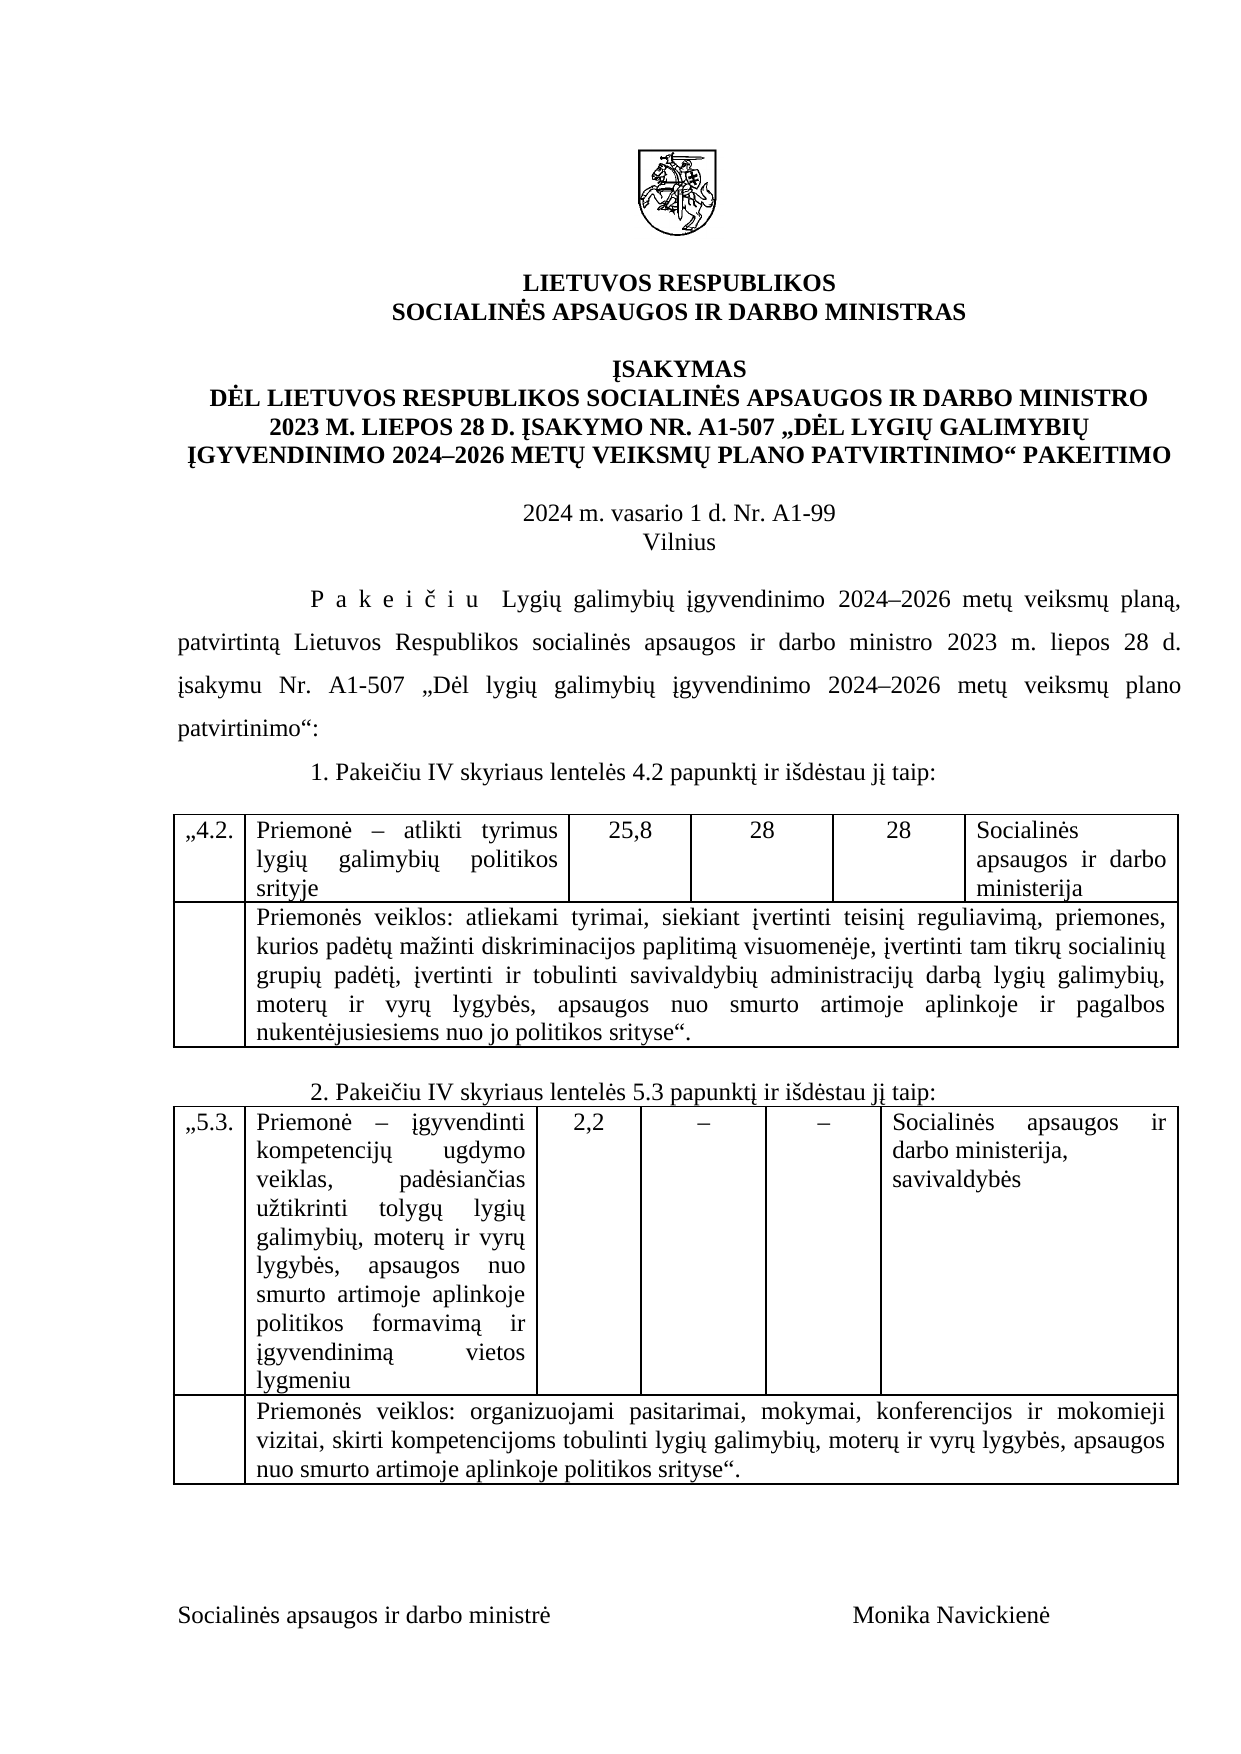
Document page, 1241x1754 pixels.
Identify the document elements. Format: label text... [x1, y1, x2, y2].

table_header „4.2. [175, 815, 244, 901]
table_header Socialinės apsaugos ir darbo ministerija, savivaldybės [882, 1107, 1177, 1394]
text DĖL LIETUVOS RESPUBLIKOS SOCIALINĖS APSAUGOS IR DARBO MINISTRO 2023 M. LIEPOS 28 D. ĮSAKYMO NR. a1-507 „dĖL LYGIŲ GALIMYBIŲ ĮGYVENDINIMO 2024–2026 METŲ VEIKSMŲ PLANO PATVIRTINIMO“ PAKEITIMO [177, 383, 1181, 469]
table_header – [642, 1107, 765, 1394]
text ĮSAKYMAS [177, 354, 1181, 383]
table_header Priemonė – atlikti tyrimus lygių galimybių politikos srityje [246, 815, 568, 901]
table_cell Priemonės veiklos: organizuojami pasitarimai, mokymai, konferencijos ir mokomieji vizitai, skirti kompetencijoms tobulinti lygių galimybių, moterų ir vyrų lygybės, apsaugos nuo smurto artimoje aplinkoje politikos srityse“. [246, 1396, 1177, 1483]
text SOCIALINĖS APSAUGOS IR DARBO MINISTRAS [177, 297, 1181, 325]
table_header 28 [692, 815, 832, 901]
table_cell [175, 1396, 244, 1483]
table_cell Priemonės veiklos: atliekami tyrimai, siekiant įvertinti teisinį reguliavimą, priemones, kurios padėtų mažinti diskriminacijos paplitimą visuomenėje, įvertinti tam tikrų socialinių grupių padėtį, įvertinti ir tobulinti savivaldybių administracijų darbą lygių galimybių, moterų ir vyrų lygybės, apsaugos nuo smurto artimoje aplinkoje ir pagalbos nukentėjusiesiems nuo jo politikos srityse“. [246, 903, 1177, 1046]
text 2024 m. vasario 1 d. Nr. A1-99 [177, 498, 1181, 527]
table_header „5.3. [175, 1107, 244, 1394]
table_header Socialinės apsaugos ir darbo ministerija [966, 815, 1177, 901]
text Socialinės apsaugos ir darbo ministrė Monika Navickienė [177, 1600, 1181, 1628]
table_cell [175, 903, 244, 1046]
text 1. Pakeičiu IV skyriaus lentelės 4.2 papunktį ir išdėstau jį taip: [177, 757, 1181, 785]
text LIETUVOS RESPUBLIKOS [177, 268, 1181, 297]
table_header Priemonė – įgyvendinti kompetencijų ugdymo veiklas, padėsiančias užtikrinti tolygų lygių galimybių, moterų ir vyrų lygybės, apsaugos nuo smurto artimoje aplinkoje politikos formavimą ir įgyvendinimą vietos lygmeniu [246, 1107, 536, 1394]
table_header 28 [834, 815, 964, 901]
table_header – [767, 1107, 880, 1394]
text P a k e i č i u Lygių galimybių įgyvendinimo 2024–2026 metų veiksmų planą, patvirtintą Lietuvos Respublikos socialinės apsaugos ir darbo ministro 2023 m. liepos 28 d. įsakymu Nr. A1-507 „Dėl lygių galimybių įgyvendinimo 2024–2026 metų veiksmų plano patvirtinimo“: [177, 584, 1181, 742]
table_header 25,8 [570, 815, 690, 901]
table_header 2,2 [538, 1107, 640, 1394]
text 2. Pakeičiu IV skyriaus lentelės 5.3 papunktį ir išdėstau jį taip: [177, 1077, 1181, 1106]
text Vilnius [177, 527, 1181, 555]
